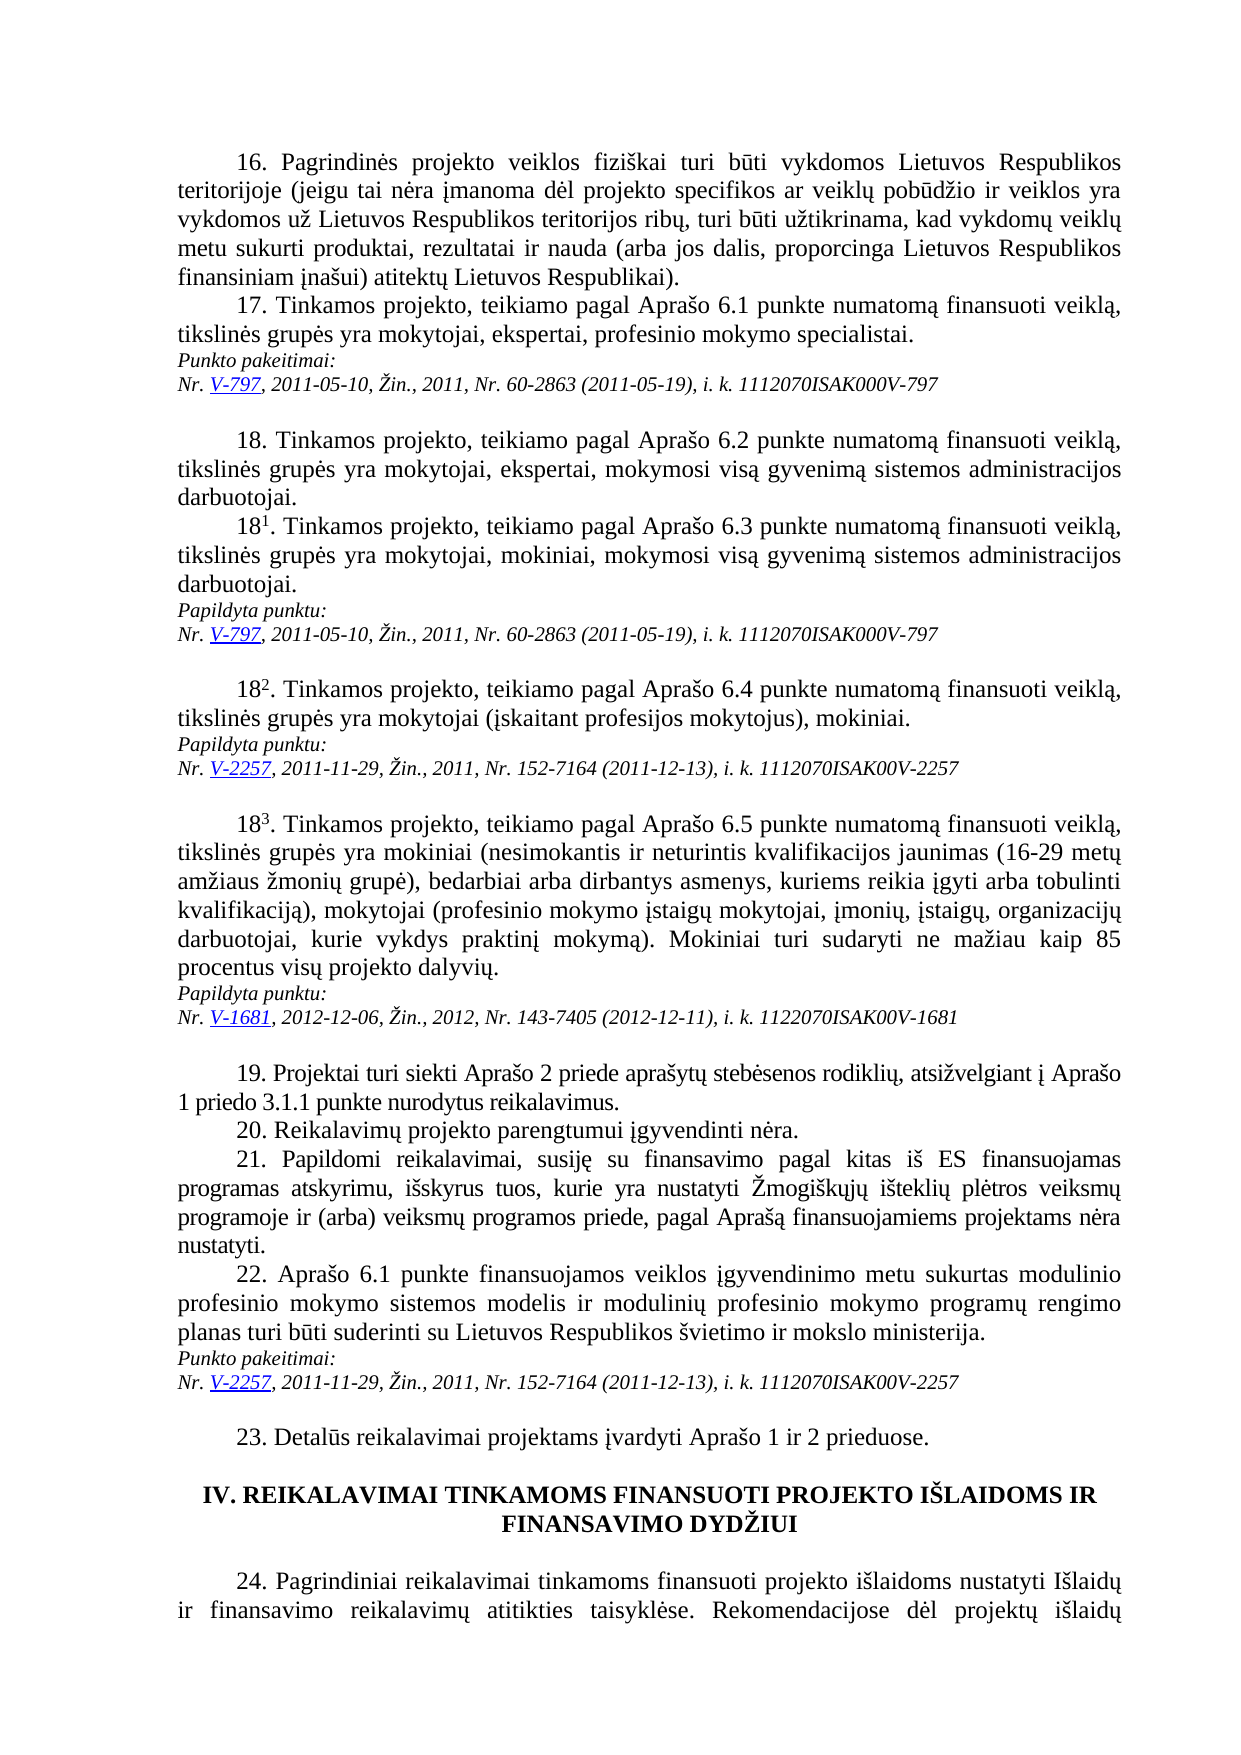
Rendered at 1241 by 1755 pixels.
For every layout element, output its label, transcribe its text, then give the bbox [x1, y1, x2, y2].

text 21. Papildomi reikalavimai, susiję su finansavimo pagal kitas iš ES finansuojamas programas atskyrimu, išskyrus tuos, kurie yra nustatyti Žmogiškųjų išteklių plėtros veiksmų programoje ir (arba) veiksmų programos priede, pagal Aprašą finansuojamiems projektams nėra nustatyti. [177, 1144, 1122, 1259]
text Nr. V-1681, 2012-12-06, Žin., 2012, Nr. 143-7405 (2012-12-11), i. k. 1122070ISAK00V-1681 [177, 1005, 1122, 1029]
text Papildyta punktu: [177, 981, 1122, 1005]
text 17. Tinkamos projekto, teikiamo pagal Aprašo 6.1 punkte numatomą finansuoti veiklą, tikslinės grupės yra mokytojai, ekspertai, profesinio mokymo specialistai. [177, 291, 1122, 348]
text Nr. V-2257, 2011-11-29, Žin., 2011, Nr. 152-7164 (2011-12-13), i. k. 1112070ISAK00V-2257 [177, 1370, 1122, 1394]
text 183. Tinkamos projekto, teikiamo pagal Aprašo 6.5 punkte numatomą finansuoti veiklą, tikslinės grupės yra mokiniai (nesimokantis ir neturintis kvalifikacijos jaunimas (16-29 metų amžiaus žmonių grupė), bedarbiai arba dirbantys asmenys, kuriems reikia įgyti arba tobulinti kvalifikaciją), mokytojai (profesinio mokymo įstaigų mokytojai, įmonių, įstaigų, organizacijų darbuotojai, kurie vykdys praktinį mokymą). Mokiniai turi sudaryti ne mažiau kaip 85 procentus visų projekto dalyvių. [177, 809, 1122, 981]
text Nr. V-797, 2011-05-10, Žin., 2011, Nr. 60-2863 (2011-05-19), i. k. 1112070ISAK000V-797 [177, 622, 1122, 646]
text 20. Reikalavimų projekto parengtumui įgyvendinti nėra. [177, 1116, 1122, 1144]
text IV. REIKALAVIMAI TINKAMOMS FINANSUOTI PROJEKTO IŠLAIDOMS IR FINANSAVIMO DYDŽIUI [177, 1480, 1122, 1537]
text Nr. V-2257, 2011-11-29, Žin., 2011, Nr. 152-7164 (2011-12-13), i. k. 1112070ISAK00V-2257 [177, 756, 1122, 780]
text 23. Detalūs reikalavimai projektams įvardyti Aprašo 1 ir 2 prieduose. [177, 1422, 1122, 1451]
text Papildyta punktu: [177, 597, 1122, 622]
text 24. Pagrindiniai reikalavimai tinkamoms finansuoti projekto išlaidoms nustatyti Išlaidų ir finansavimo reikalavimų atitikties taisyklėse. Rekomendacijose dėl projektų išlaidų [177, 1566, 1122, 1624]
text Punkto pakeitimai: [177, 348, 1122, 372]
text 181. Tinkamos projekto, teikiamo pagal Aprašo 6.3 punkte numatomą finansuoti veiklą, tikslinės grupės yra mokytojai, mokiniai, mokymosi visą gyvenimą sistemos administracijos darbuotojai. [177, 511, 1122, 597]
text 19. Projektai turi siekti Aprašo 2 priede aprašytų stebėsenos rodiklių, atsižvelgiant į Aprašo 1 priedo 3.1.1 punkte nurodytus reikalavimus. [177, 1058, 1122, 1116]
text 16. Pagrindinės projekto veiklos fiziškai turi būti vykdomos Lietuvos Respublikos teritorijoje (jeigu tai nėra įmanoma dėl projekto specifikos ar veiklų pobūdžio ir veiklos yra vykdomos už Lietuvos Respublikos teritorijos ribų, turi būti užtikrinama, kad vykdomų veiklų metu sukurti produktai, rezultatai ir nauda (arba jos dalis, proporcinga Lietuvos Respublikos finansiniam įnašui) atitektų Lietuvos Respublikai). [177, 147, 1122, 291]
text Papildyta punktu: [177, 732, 1122, 756]
text 18. Tinkamos projekto, teikiamo pagal Aprašo 6.2 punkte numatomą finansuoti veiklą, tikslinės grupės yra mokytojai, ekspertai, mokymosi visą gyvenimą sistemos administracijos darbuotojai. [177, 425, 1122, 511]
text Nr. V-797, 2011-05-10, Žin., 2011, Nr. 60-2863 (2011-05-19), i. k. 1112070ISAK000V-797 [177, 372, 1122, 396]
text 22. Aprašo 6.1 punkte finansuojamos veiklos įgyvendinimo metu sukurtas modulinio profesinio mokymo sistemos modelis ir modulinių profesinio mokymo programų rengimo planas turi būti suderinti su Lietuvos Respublikos švietimo ir mokslo ministerija. [177, 1259, 1122, 1346]
text Punkto pakeitimai: [177, 1346, 1122, 1370]
text 182. Tinkamos projekto, teikiamo pagal Aprašo 6.4 punkte numatomą finansuoti veiklą, tikslinės grupės yra mokytojai (įskaitant profesijos mokytojus), mokiniai. [177, 674, 1122, 732]
